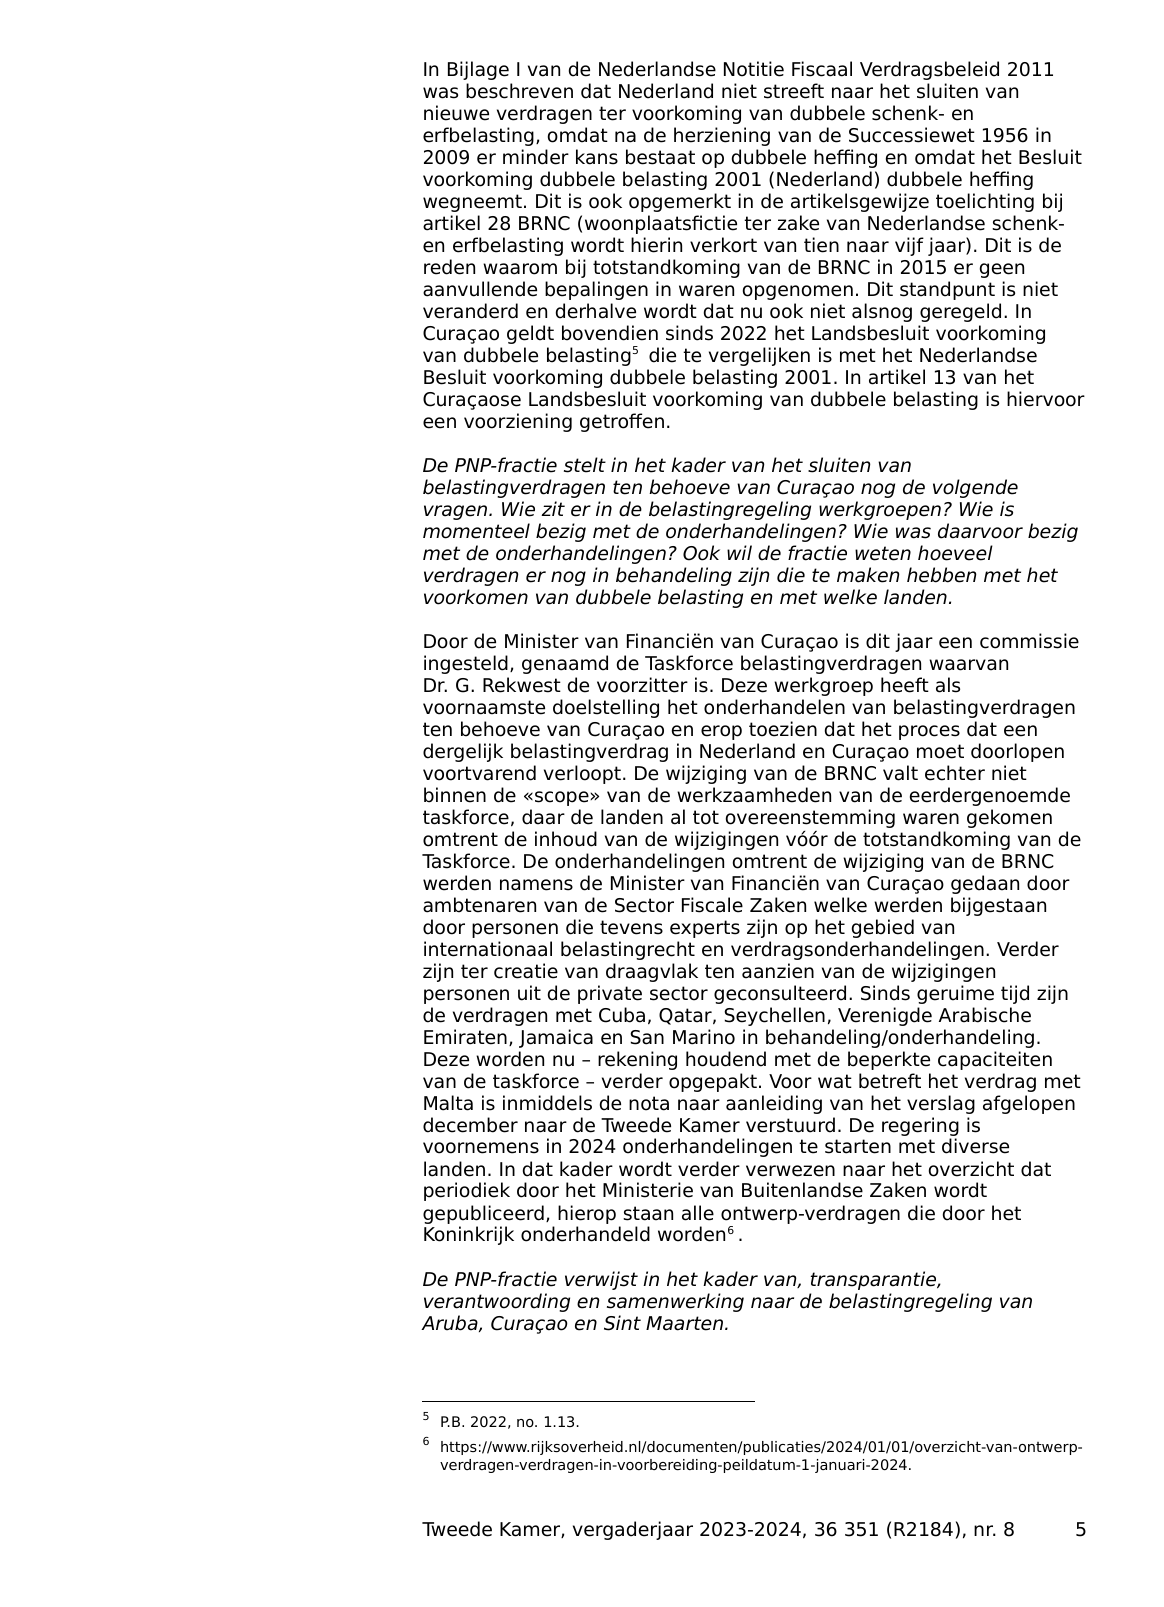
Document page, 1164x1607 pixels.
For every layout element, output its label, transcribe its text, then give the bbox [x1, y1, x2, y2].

text De PNP-fractie stelt in het kader van het sluiten van belastingverdragen ten behoeve van Curaçao nog de volgende vragen. Wie zit er in de belastingregeling werkgroepen? Wie is momenteel bezig met de onderhandelingen? Wie was daarvoor bezig met de onderhandelingen? Ook wil de fractie weten hoeveel verdragen er nog in behandeling zijn die te maken hebben met het voorkomen van dubbele belasting en met welke landen. [422, 455, 1087, 609]
text Door de Minister van Financiën van Curaçao is dit jaar een commissie ingesteld, genaamd de Taskforce belastingverdragen waarvan Dr. G. Rekwest de voorzitter is. Deze werkgroep heeft als voornaamste doelstelling het onderhandelen van belastingverdragen ten behoeve van Curaçao en erop toezien dat het proces dat een dergelijk belastingverdrag in Nederland en Curaçao moet doorlopen voortvarend verloopt. De wijziging van de BRNC valt echter niet binnen de «scope» van de werkzaamheden van de eerdergenoemde taskforce, daar de landen al tot overeenstemming waren gekomen omtrent de inhoud van de wijzigingen vóór de totstandkoming van de Taskforce. De onderhandelingen omtrent de wijziging van de BRNC werden namens de Minister van Financiën van Curaçao gedaan door ambtenaren van de Sector Fiscale Zaken welke werden bijgestaan door personen die tevens experts zijn op het gebied van internationaal belastingrecht en verdragsonderhandelingen. Verder zijn ter creatie van draagvlak ten aanzien van de wijzigingen personen uit de private sector geconsulteerd. Sinds geruime tijd zijn de verdragen met Cuba, Qatar, Seychellen, Verenigde Arabische Emiraten, Jamaica en San Marino in behandeling/onderhandeling. Deze worden nu – rekening houdend met de beperkte capaciteiten van de taskforce – verder opgepakt. Voor wat betreft het verdrag met Malta is inmiddels de nota naar aanleiding van het verslag afgelopen december naar de Tweede Kamer verstuurd. De regering is voornemens in 2024 onderhandelingen te starten met diverse landen. In dat kader wordt verder verwezen naar het overzicht dat periodiek door het Ministerie van Buitenlandse Zaken wordt gepubliceerd, hierop staan alle ontwerp-verdragen die door het Koninkrijk onderhandeld worden. [422, 631, 1087, 1246]
text In Bijlage I van de Nederlandse Notitie Fiscaal Verdragsbeleid 2011 was beschreven dat Nederland niet streeft naar het sluiten van nieuwe verdragen ter voorkoming van dubbele schenk- en erfbelasting, omdat na de herziening van de Successiewet 1956 in 2009 er minder kans bestaat op dubbele heffing en omdat het Besluit voorkoming dubbele belasting 2001 (Nederland) dubbele heffing wegneemt. Dit is ook opgemerkt in de artikelsgewijze toelichting bij artikel 28 BRNC (woonplaatsfictie ter zake van Nederlandse schenk- en erfbelasting wordt hierin verkort van tien naar vijf jaar). Dit is de reden waarom bij totstandkoming van de BRNC in 2015 er geen aanvullende bepalingen in waren opgenomen. Dit standpunt is niet veranderd en derhalve wordt dat nu ook niet alsnog geregeld. In Curaçao geldt bovendien sinds 2022 het Landsbesluit voorkoming van dubbele belasting die te vergelijken is met het Nederlandse Besluit voorkoming dubbele belasting 2001. In artikel 13 van het Curaçaose Landsbesluit voorkoming van dubbele belasting is hiervoor een voorziening getroffen. [422, 59, 1087, 433]
text P.B. 2022, no. 1.13. [422, 1410, 1087, 1432]
text De PNP-fractie verwijst in het kader van, transparantie, verantwoording en samenwerking naar de belastingregeling van Aruba, Curaçao en Sint Maarten. [422, 1268, 1087, 1334]
text https://www.rijksoverheid.nl/documenten/publicaties/2024/01/01/overzicht-van-ontwerp-verdragen-verdragen-in-voorbereiding-peildatum-1-januari-2024. [422, 1435, 1087, 1474]
